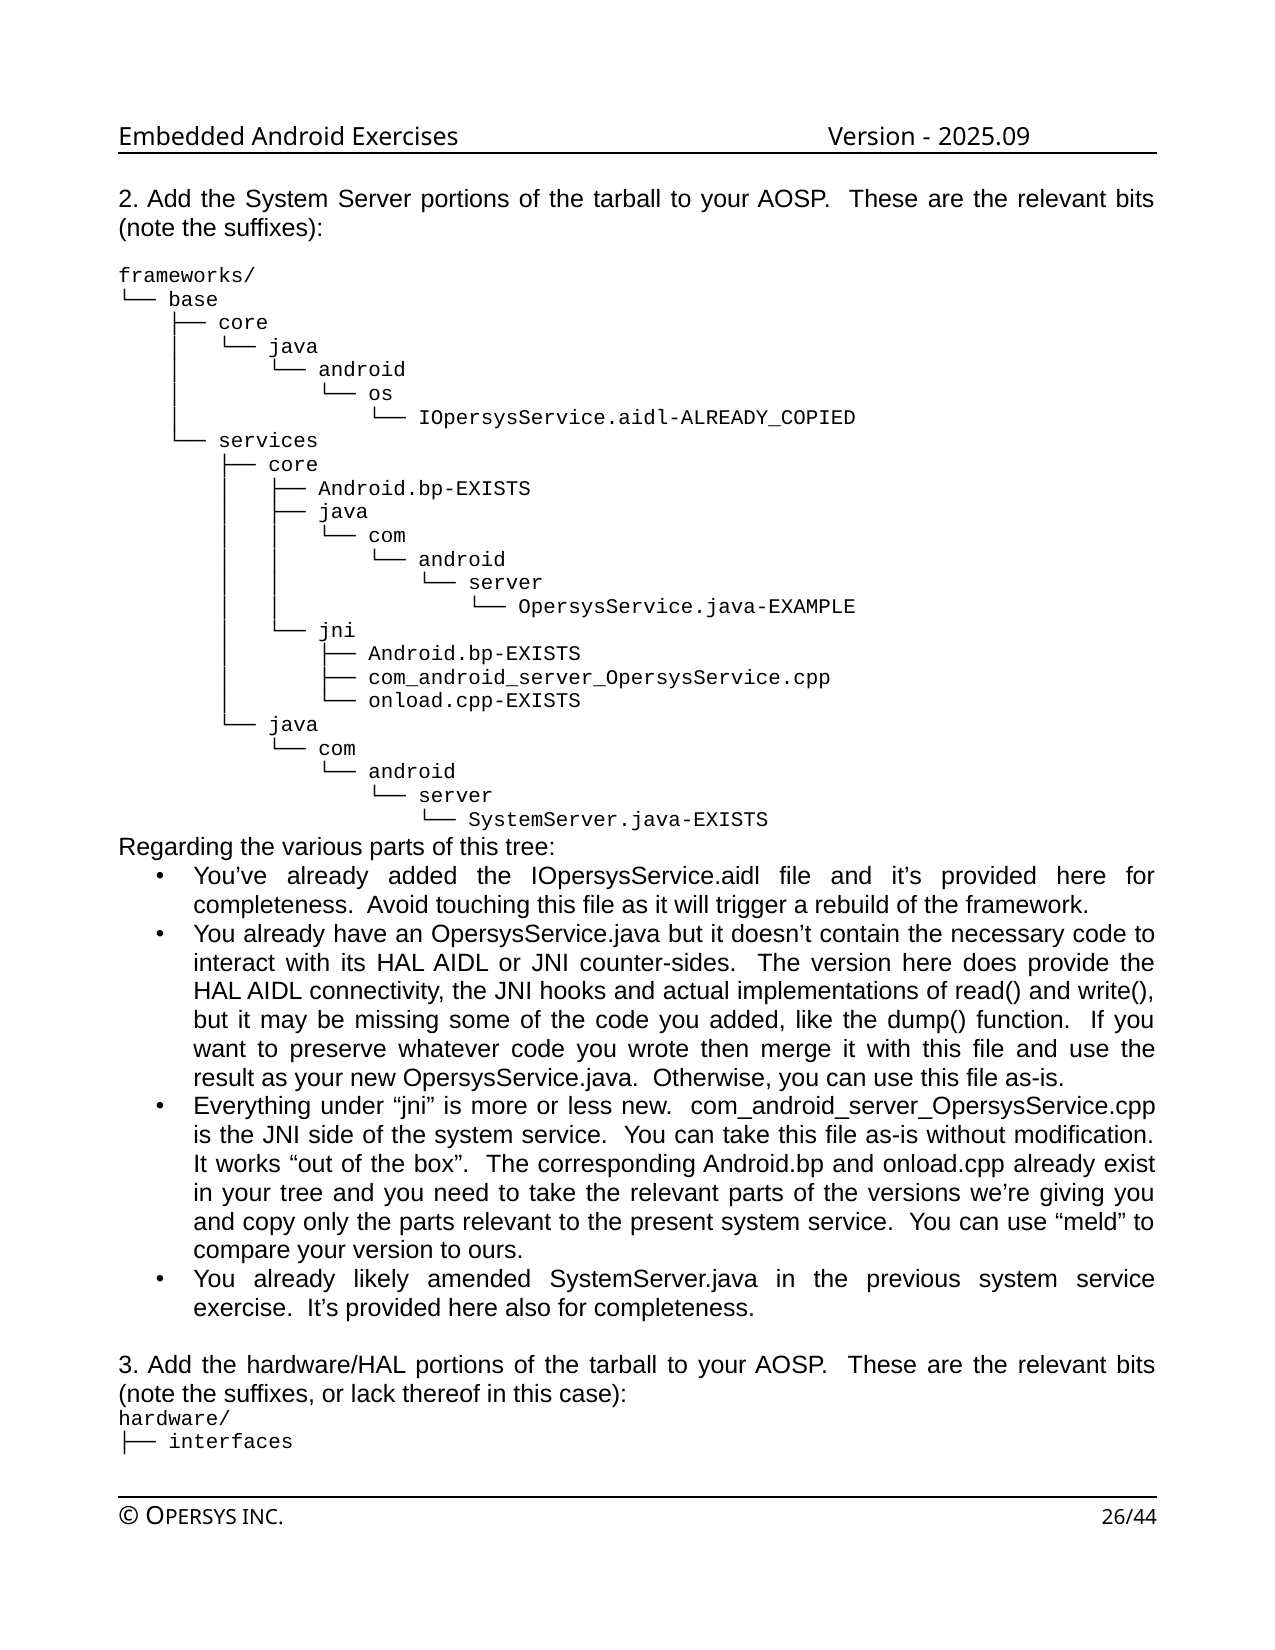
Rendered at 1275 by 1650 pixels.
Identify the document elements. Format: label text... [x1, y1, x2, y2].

text └── services [118, 430, 1157, 454]
text Regarding the various parts of this tree: [118, 832, 1157, 861]
list Everything under “jni” is more or less new. com_android_server_OpersysService.cpp is the JNI side of the system service. You can take this file as-is without modification. It works “out of the box”. The corresponding Android.bp and onload.cpp already exist in your tree and you need to take the relevant parts of the versions we’re giving you and copy only the parts relevant to the present system service. You can use “meld” to compare your version to ours. [156, 1091, 1157, 1264]
text │ │ └── server [118, 572, 1157, 596]
text │ │ └── android [275, 549, 1157, 572]
text │ │ └── OpersysService.java-EXAMPLE [275, 596, 1157, 619]
text │ │ └── OpersysService.java-EXAMPLE [118, 596, 224, 619]
text ├── interfaces [118, 1431, 1157, 1455]
text │ ├── com_android_server_OpersysService.cpp [325, 667, 1157, 691]
text │ └── IOpersysService.aidl-ALREADY_COPIED [118, 407, 174, 430]
text │ │ └── android [225, 549, 274, 572]
text └── com [118, 738, 1157, 761]
text └── base [118, 288, 1157, 312]
text │ └── android [118, 359, 1157, 383]
text ├── core [118, 312, 1157, 336]
text ├── core [118, 454, 1157, 478]
text └── server [118, 785, 1157, 809]
text │ ├── com_android_server_OpersysService.cpp [118, 667, 224, 691]
text hardware/ [118, 1408, 1157, 1431]
text │ ├── Android.bp-EXISTS [275, 478, 1157, 501]
text │ └── onload.cpp-EXISTS [118, 691, 1157, 714]
text │ └── IOpersysService.aidl-ALREADY_COPIED [175, 407, 1157, 430]
text frameworks/ [118, 265, 1157, 288]
text 3. Add the hardware/HAL portions of the tarball to your AOSP. These are the relevant bits (note the suffixes, or lack thereof in this case): [118, 1350, 1157, 1408]
text └── android [118, 761, 1157, 785]
text │ │ └── OpersysService.java-EXAMPLE [225, 596, 274, 619]
text │ ├── Android.bp-EXISTS [225, 478, 274, 501]
text │ ├── com_android_server_OpersysService.cpp [225, 667, 324, 691]
list You already likely amended SystemServer.java in the previous system service exercise. It’s provided here also for completeness. [156, 1264, 1157, 1322]
text └── SystemServer.java-EXISTS [118, 809, 1157, 832]
text │ └── java [118, 336, 174, 359]
list You already have an OpersysService.java but it doesn’t contain the necessary code to interact with its HAL AIDL or JNI counter-sides. The version here does provide the HAL AIDL connectivity, the JNI hooks and actual implementations of read() and write(), but it may be missing some of the code you added, like the dump() function. If you want to preserve whatever code you wrote then merge it with this file and use the result as your new OpersysService.java. Otherwise, you can use this file as-is. [156, 919, 1157, 1091]
text └── java [118, 714, 1157, 738]
text │ └── java [175, 336, 1157, 359]
text │ ├── Android.bp-EXISTS [118, 478, 224, 501]
list You’ve already added the IOpersysService.aidl file and it’s provided here for completeness. Avoid touching this file as it will trigger a rebuild of the framework. [156, 861, 1157, 919]
text │ └── os [118, 383, 1157, 407]
text 2. Add the System Server portions of the tarball to your AOSP. These are the relevant bits (note the suffixes): [118, 184, 1157, 241]
text │ ├── java [118, 501, 1157, 525]
text │ │ └── com [118, 525, 1157, 549]
text │ └── jni [118, 619, 1157, 643]
text │ │ └── android [118, 549, 224, 572]
text │ ├── Android.bp-EXISTS [118, 643, 1157, 667]
